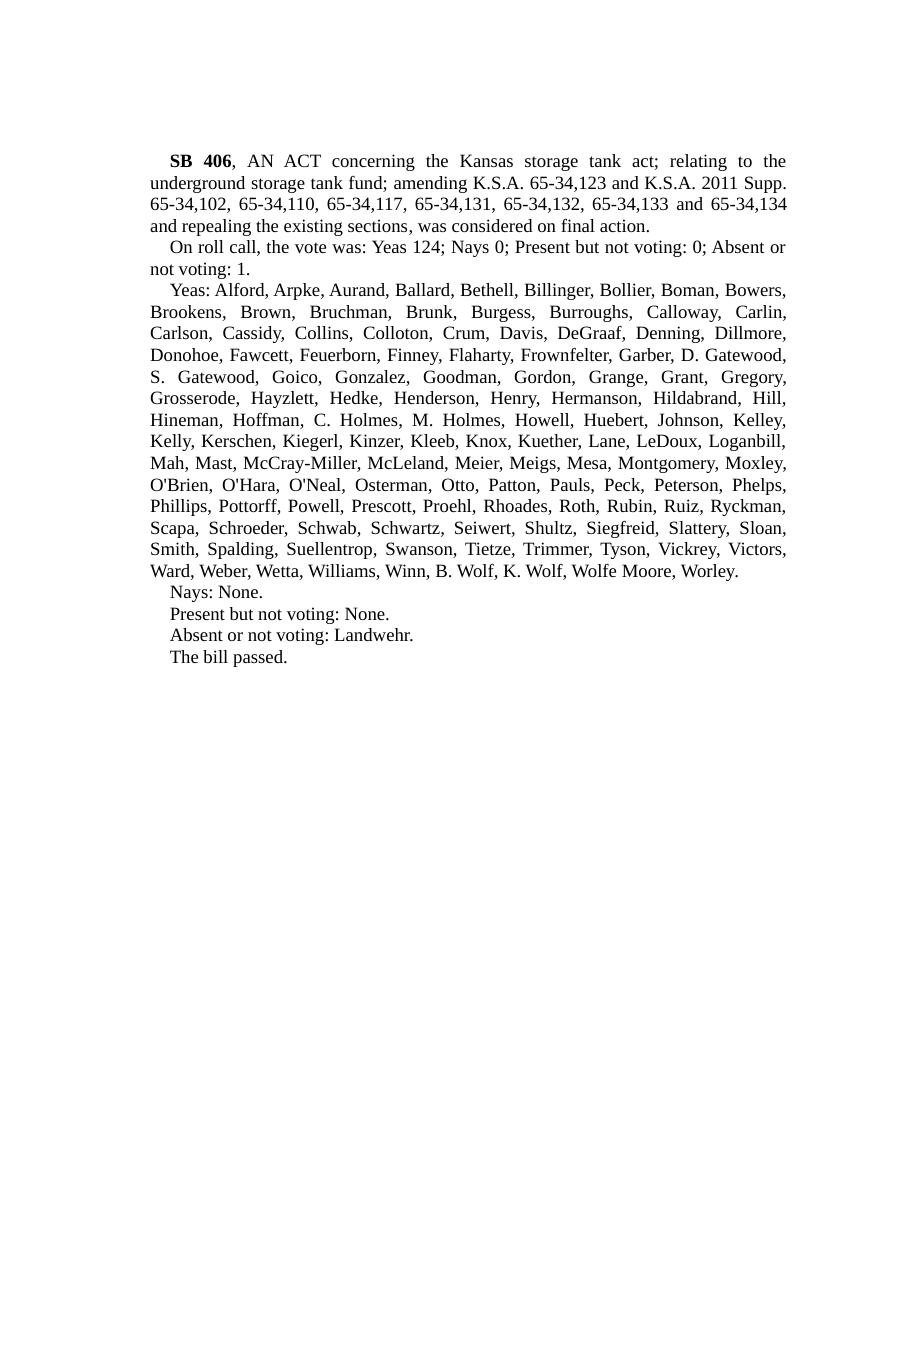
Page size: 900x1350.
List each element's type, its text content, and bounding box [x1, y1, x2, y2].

text Absent or not voting: Landwehr. [150, 624, 787, 646]
text Nays: None. [150, 581, 787, 603]
text Yeas: Alford, Arpke, Aurand, Ballard, Bethell, Billinger, Bollier, Boman, Bowers, Brookens, Brown, Bruchman, Brunk, Burgess, Burroughs, Calloway, Carlin, Carlson, Cassidy, Collins, Colloton, Crum, Davis, DeGraaf, Denning, Dillmore, Donohoe, Fawcett, Feuerborn, Finney, Flaharty, Frownfelter, Garber, D. Gatewood, S. Gatewood, Goico, Gonzalez, Goodman, Gordon, Grange, Grant, Gregory, Grosserode, Hayzlett, Hedke, Henderson, Henry, Hermanson, Hildabrand, Hill, Hineman, Hoffman, C. Holmes, M. Holmes, Howell, Huebert, Johnson, Kelley, Kelly, Kerschen, Kiegerl, Kinzer, Kleeb, Knox, Kuether, Lane, LeDoux, Loganbill, Mah, Mast, McCray-Miller, McLeland, Meier, Meigs, Mesa, Montgomery, Moxley, O'Brien, O'Hara, O'Neal, Osterman, Otto, Patton, Pauls, Peck, Peterson, Phelps, Phillips, Pottorff, Powell, Prescott, Proehl, Rhoades, Roth, Rubin, Ruiz, Ryckman, Scapa, Schroeder, Schwab, Schwartz, Seiwert, Shultz, Siegfreid, Slattery, Sloan, Smith, Spalding, Suellentrop, Swanson, Tietze, Trimmer, Tyson, Vickrey, Victors, Ward, Weber, Wetta, Williams, Winn, B. Wolf, K. Wolf, Wolfe Moore, Worley. [150, 279, 787, 581]
text Present but not voting: None. [150, 603, 787, 624]
text On roll call, the vote was: Yeas 124; Nays 0; Present but not voting: 0; Absent or not voting: 1. [150, 236, 787, 279]
text SB 406, AN ACT concerning the Kansas storage tank act; relating to the underground storage tank fund; amending K.S.A. 65-34,123 and K.S.A. 2011 Supp. 65-34,102, 65-34,110, 65-34,117, 65-34,131, 65-34,132, 65-34,133 and 65-34,134 and repealing the existing sections, was considered on final action. [150, 150, 787, 236]
text The bill passed. [150, 646, 787, 667]
